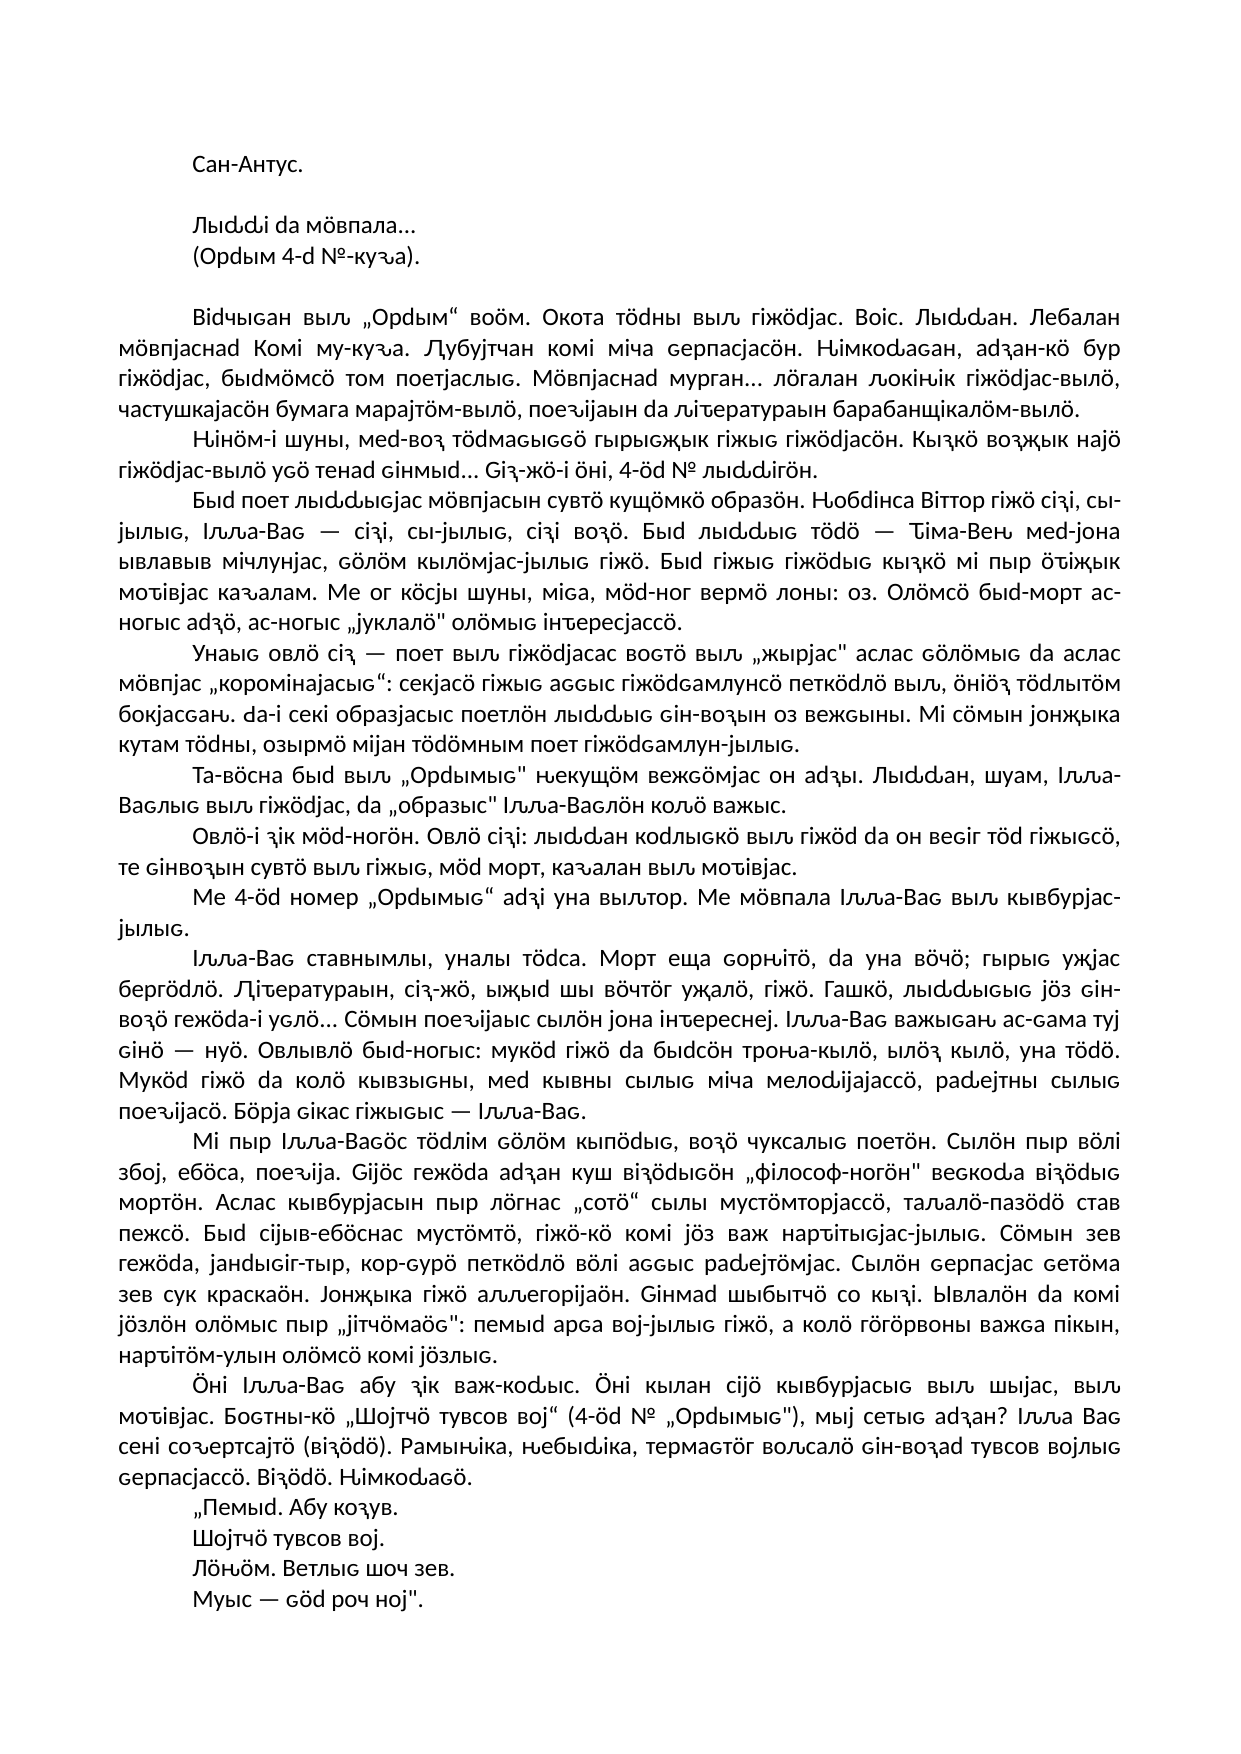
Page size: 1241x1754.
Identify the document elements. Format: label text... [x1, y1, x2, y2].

text Быԁ поет лыԃԃыԍјас мӧвпјасын сувтӧ кущӧмкӧ образӧн. Ԋобԁінса Віттор гіжӧ сіԇі, сы-јылыԍ, Іԉԉа-Ваԍ — сіԇі, сы-јылыԍ, сіԇі воԇӧ. Быԁ лыԃԃыԍ тӧԁӧ — Ԏіма-Веԋ меԁ-јона ывлавыв мічлунјас, ԍӧлӧм кылӧмјас-јылыԍ гіжӧ. Быԁ гіжыԍ гіжӧԁыԍ кыԇкӧ мі пыр ӧԏіҗык моԏівјас каԅалам. Ме ог кӧсјы шуны, міԍа, мӧԁ-ног вермӧ лоны: оз. Олӧмсӧ быԁ-морт ас-ногыс аԁԇӧ, ас-ногыс „јуклалӧ" олӧмыԍ інԏересјассӧ. [118, 484, 1122, 637]
text „Пемыԁ. Абу коԇув. [118, 1492, 1122, 1522]
text Мі пыр Іԉԉа-Ваԍӧс тӧԁлім ԍӧлӧм кыпӧԁыԍ, воԇӧ чуксалыԍ поетӧн. Сылӧн пыр вӧлі збој, ебӧса, поеԅіја. Ԍіјӧс гежӧԁа аԁԇан куш віԇӧԁыԍӧн „філософ-ногӧн" веԍкоԃа віԇӧԁыԍ мортӧн. Аслас кывбурјасын пыр лӧгнас „сотӧ“ сылы мустӧмторјассӧ, таԉалӧ-пазӧԁӧ став пежсӧ. Быԁ сіјыв-ебӧснас мустӧмтӧ, гіжӧ-кӧ комі јӧз важ нарԏітыԍјас-јылыԍ. Сӧмын зев гежӧԁа, јанԁыԍіг-тыр, кор-ԍурӧ петкӧԁлӧ вӧлі аԍԍыс раԃејтӧмјас. Сылӧн ԍерпасјас ԍетӧма зев сук краскаӧн. Јонҗыка гіжӧ аԉԉегоріјаӧн. Ԍінмаԁ шыбытчӧ со кыԇі. Ывлалӧн ԁа комі јӧзлӧн олӧмыс пыр „јітчӧмаӧԍ": пемыԁ арԍа вој-јылыԍ гіжӧ, а колӧ гӧгӧрвоны важԍа пікын, нарԏітӧм-улын олӧмсӧ комі јӧзлыԍ. [118, 1125, 1122, 1369]
text Унаыԍ овлӧ сіԇ — поет выԉ гіжӧԁјасас воԍтӧ выԉ „жырјас" аслас ԍӧлӧмыԍ ԁа аслас мӧвпјас „коромінајасыԍ“: секјасӧ гіжыԍ аԍԍыс гіжӧԁԍамлунсӧ петкӧԁлӧ выԉ, ӧніӧԇ тӧԁлытӧм бокјасԍаԋ. Ԁа-і секі образјасыс поетлӧн лыԃԃыԍ ԍін-воԇын оз вежԍыны. Мі сӧмын јонҗыка кутам тӧԁны, озырмӧ міјан тӧԁӧмным поет гіжӧԁԍамлун-јылыԍ. [118, 637, 1122, 759]
text Овлӧ-і ԇік мӧԁ-ногӧн. Овлӧ сіԇі: лыԃԃан коԁлыԍкӧ выԉ гіжӧԁ ԁа он веԍіг тӧԁ гіжыԍсӧ, те ԍінвоԇын сувтӧ выԉ гіжыԍ, мӧԁ морт, каԅалан выԉ моԏівјас. [118, 820, 1122, 881]
text Ӧні Іԉԉа-Ваԍ абу ԇік важ-коԃыс. Ӧні кылан сіјӧ кывбурјасыԍ выԉ шыјас, выԉ моԏівјас. Боԍтны-кӧ „Шојтчӧ тувсов вој“ (4-ӧԁ № „Орԁымыԍ"), мыј сетыԍ аԁԇан? Іԉԉа Ваԍ сені соԅертсајтӧ (віԇӧԁӧ). Рамыԋіка, ԋебыԃіка, термаԍтӧг воԉсалӧ ԍін-воԇаԁ тувсов војлыԍ ԍерпасјассӧ. Віԇӧԁӧ. Ԋімкоԃаԍӧ. [118, 1369, 1122, 1492]
text Лыԃԃі ԁа мӧвпала... [118, 210, 1122, 240]
text Шојтчӧ тувсов вој. [118, 1522, 1122, 1553]
text Віԁчыԍан выԉ „Орԁым“ воӧм. Окота тӧԁны выԉ гіжӧԁјас. Воіс. Лыԃԃан. Лебалан мӧвпјаснаԁ Комі му-куԅа. Ԉубујтчан комі міча ԍерпасјасӧн. Ԋімкоԃаԍан, аԁԇан-кӧ бур гіжӧԁјас, быԁмӧмсӧ том поетјаслыԍ. Мӧвпјаснаԁ мурган... лӧгалан ԉокіԋік гіжӧԁјас-вылӧ, частушкајасӧн бумага марајтӧм-вылӧ, поеԅіјаын ԁа ԉіԏератураын барабанщікалӧм-вылӧ. [118, 301, 1122, 423]
text Ме 4-ӧԁ номер „Орԁымыԍ“ аԁԇі уна выԉтор. Ме мӧвпала Іԉԉа-Ваԍ выԉ кывбурјас-јылыԍ. [118, 881, 1122, 942]
text Іԉԉа-Ваԍ ставнымлы, уналы тӧԁса. Морт еща ԍорԋітӧ, ԁа уна вӧчӧ; гырыԍ уҗјас бергӧԁлӧ. Ԉіԏератураын, сіԇ-жӧ, ыҗыԁ шы вӧчтӧг уҗалӧ, гіжӧ. Гашкӧ, лыԃԃыԍыԍ јӧз ԍін-воԇӧ гежӧԁа-і уԍлӧ... Сӧмын поеԅіјаыс сылӧн јона інԏереснеј. Іԉԉа-Ваԍ важыԍаԋ ас-ԍама туј ԍінӧ — нуӧ. Овлывлӧ быԁ-ногыс: мукӧԁ гіжӧ ԁа быԁсӧн троԋа-кылӧ, ылӧԇ кылӧ, уна тӧԁӧ. Мукӧԁ гіжӧ ԁа колӧ кывзыԍны, меԁ кывны сылыԍ міча мелоԃіјајассӧ, раԃејтны сылыԍ поеԅіјасӧ. Бӧрја ԍікас гіжыԍыс — Іԉԉа-Ваԍ. [118, 942, 1122, 1125]
text (Орԁым 4-ԁ №-куԅа). [118, 240, 1122, 271]
text Та-вӧсна быԁ выԉ „Орԁымыԍ" ԋекущӧм вежԍӧмјас он аԁԇы. Лыԃԃан, шуам, Іԉԉа-Ваԍлыԍ выԉ гіжӧԁјас, ԁа „образыс" Іԉԉа-Ваԍлӧн коԉӧ важыс. [118, 759, 1122, 820]
text Ԋінӧм-і шуны, меԁ-воԇ тӧԁмаԍыԍԍӧ гырыԍҗык гіжыԍ гіжӧԁјасӧн. Кыԇкӧ воԇҗык најӧ гіжӧԁјас-вылӧ уԍӧ тенаԁ ԍінмыԁ... Ԍіԇ-жӧ-і ӧні, 4-ӧԁ № лыԃԃігӧн. [118, 423, 1122, 484]
text Муыс — ԍӧԁ роч ној". [118, 1583, 1122, 1614]
text Лӧԋӧм. Ветлыԍ шоч зев. [118, 1553, 1122, 1583]
text Сан-Антус. [118, 149, 1122, 179]
